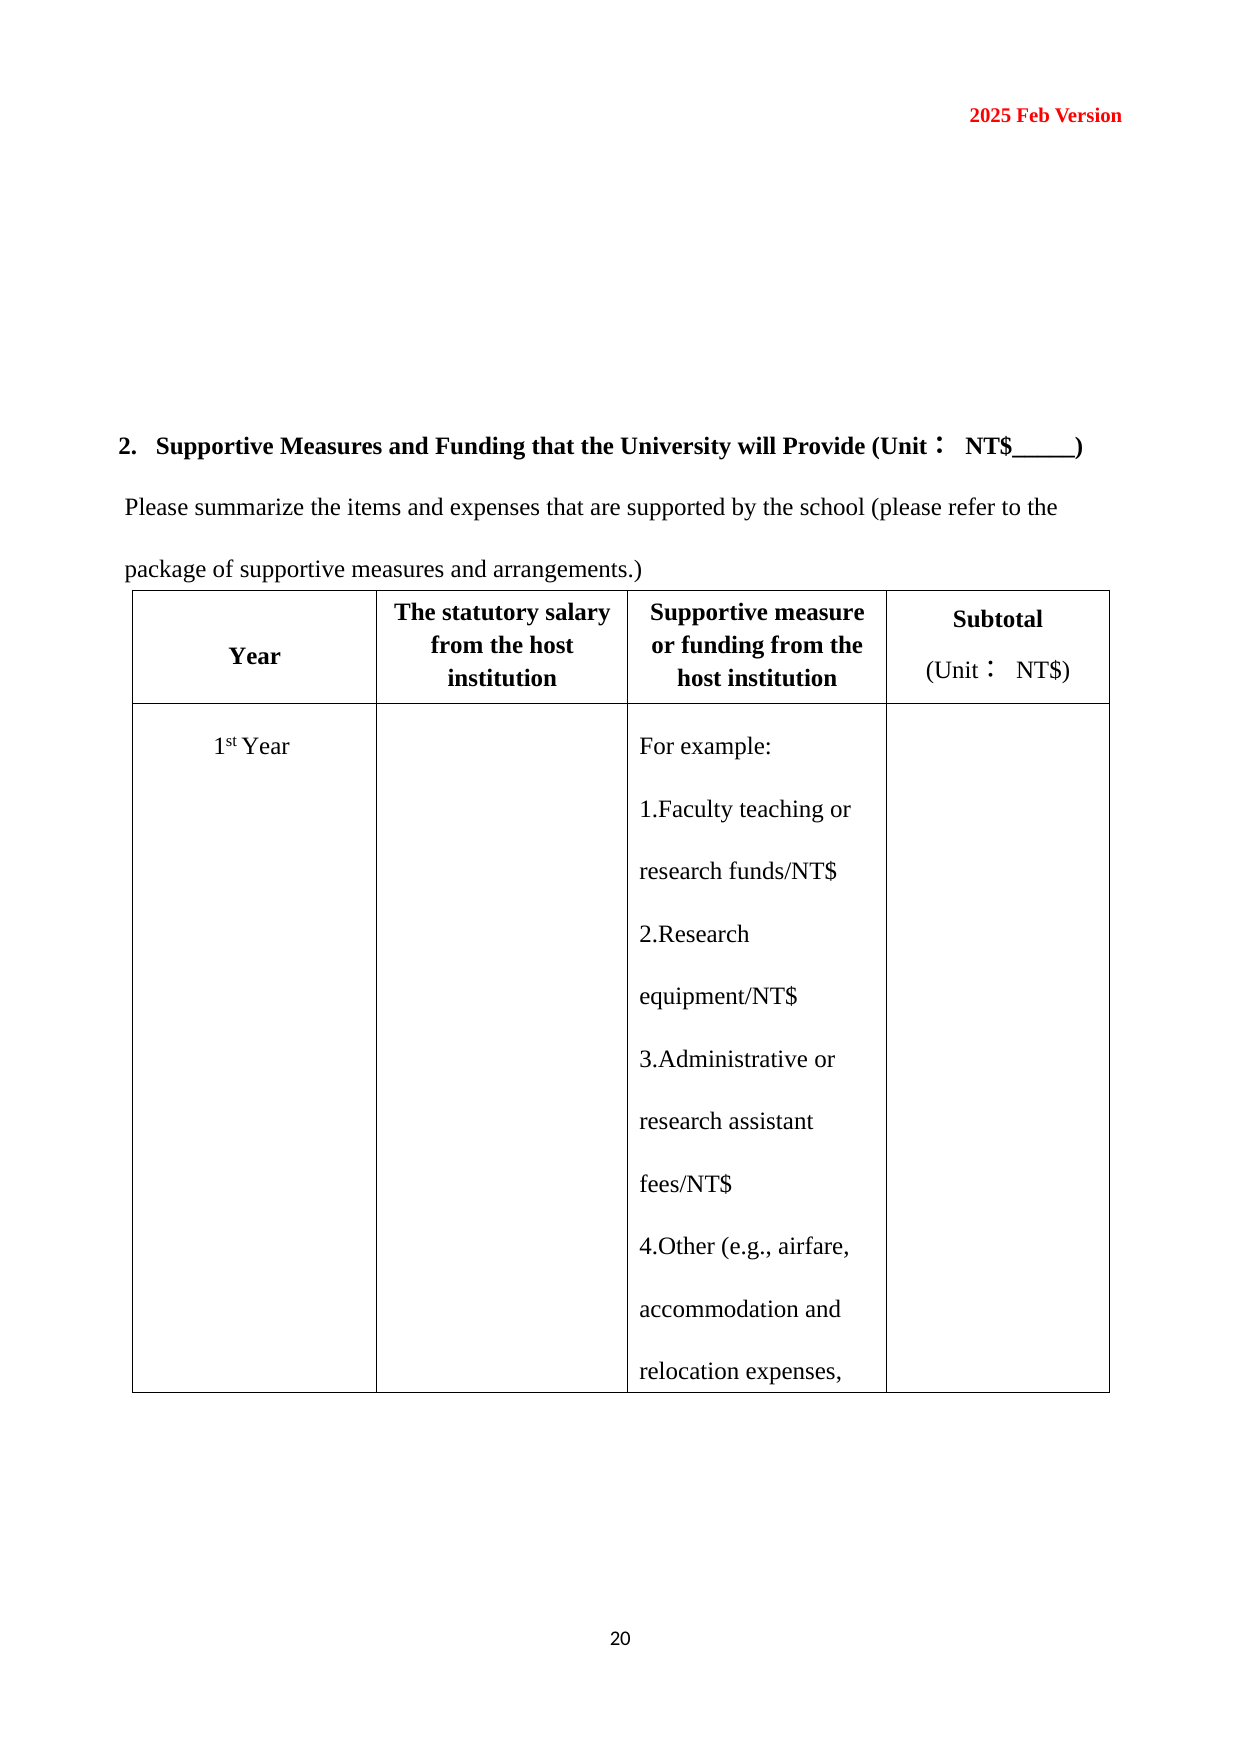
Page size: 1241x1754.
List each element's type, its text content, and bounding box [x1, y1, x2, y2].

list Supportive Measures and Funding that the University will Provide (Unit： NT$_____) [118, 402, 1122, 465]
table_header Supportive measure or funding from the host institution [628, 591, 886, 703]
table_cell [887, 704, 1109, 1392]
table_cell 1st Year [133, 704, 376, 1392]
text Please summarize the items and expenses that are supported by the school (please refer to the [118, 465, 1122, 527]
text package of supportive measures and arrangements.) [118, 527, 1122, 590]
table_cell For example: 1.Faculty teaching or research funds/NT$ 2.Research equipment/NT$ 3.Administrative or research assistant fees/NT$ 4.Other (e.g., airfare, accommodation and relocation expenses, [628, 704, 886, 1392]
table_cell [377, 704, 627, 1392]
table_header Subtotal (Unit： NT$) [887, 591, 1109, 703]
table_header The statutory salary from the host institution [377, 591, 627, 703]
table_header Year [133, 591, 376, 703]
